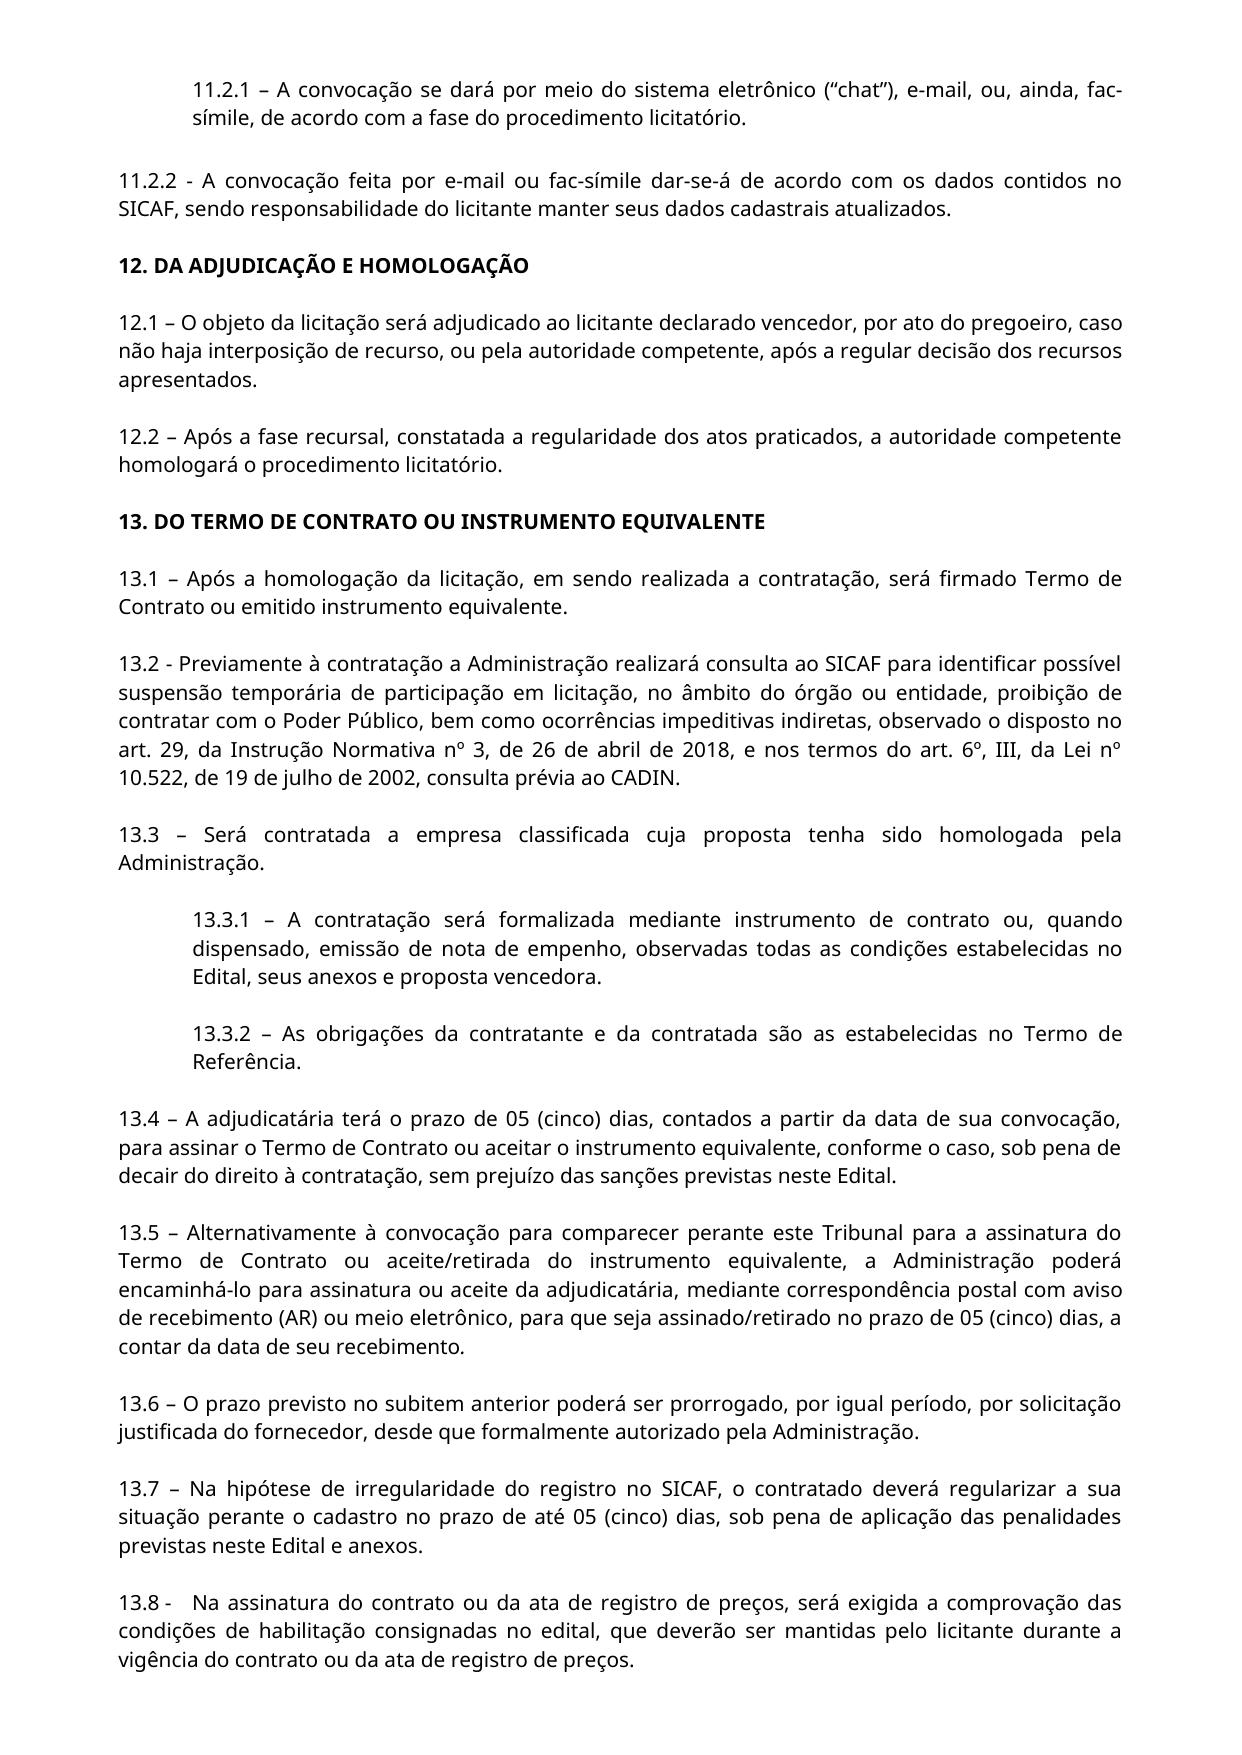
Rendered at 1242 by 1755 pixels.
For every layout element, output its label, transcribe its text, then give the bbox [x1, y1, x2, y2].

text 13.6 – O prazo previsto no subitem anterior poderá ser prorrogado, por igual período, por solicitação justificada do fornecedor, desde que formalmente autorizado pela Administração. [118, 1389, 1123, 1446]
text 12.1 – O objeto da licitação será adjudicado ao licitante declarado vencedor, por ato do pregoeiro, caso não haja interposição de recurso, ou pela autoridade competente, após a regular decisão dos recursos apresentados. [118, 308, 1123, 393]
text 13.3.2 – As obrigações da contratante e da contratada são as estabelecidas no Termo de Referência. [192, 1019, 1123, 1076]
text 13.3 – Será contratada a empresa classificada cuja proposta tenha sido homologada pela Administração. [118, 820, 1123, 877]
text 13.7 – Na hipótese de irregularidade do registro no SICAF, o contratado deverá regularizar a sua situação perante o cadastro no prazo de até 05 (cinco) dias, sob pena de aplicação das penalidades previstas neste Edital e anexos. [118, 1474, 1123, 1559]
list 13.1 – Após a homologação da licitação, em sendo realizada a contratação, será firmado Termo de Contrato ou emitido instrumento equivalente. [118, 564, 1123, 621]
text 13.3.1 – A contratação será formalizada mediante instrumento de contrato ou, quando dispensado, emissão de nota de empenho, observadas todas as condições estabelecidas no Edital, seus anexos e proposta vencedora. [192, 905, 1123, 991]
text 12.2 – Após a fase recursal, constatada a regularidade dos atos praticados, a autoridade competente homologará o procedimento licitatório. [118, 422, 1123, 479]
text 13.4 – A adjudicatária terá o prazo de 05 (cinco) dias, contados a partir da data de sua convocação, para assinar o Termo de Contrato ou aceitar o instrumento equivalente, conforme o caso, sob pena de decair do direito à contratação, sem prejuízo das sanções previstas neste Edital. [118, 1104, 1123, 1190]
text 13.5 – Alternativamente à convocação para comparecer perante este Tribunal para a assinatura do Termo de Contrato ou aceite/retirada do instrumento equivalente, a Administração poderá encaminhá-lo para assinatura ou aceite da adjudicatária, mediante correspondência postal com aviso de recebimento (AR) ou meio eletrônico, para que seja assinado/retirado no prazo de 05 (cinco) dias, a contar da data de seu recebimento. [118, 1218, 1123, 1360]
text 11.2.2 - A convocação feita por e-mail ou fac-símile dar-se-á de acordo com os dados contidos no SICAF, sendo responsabilidade do licitante manter seus dados cadastrais atualizados. [118, 166, 1123, 223]
list 13.2 - Previamente à contratação a Administração realizará consulta ao SICAF para identificar possível suspensão temporária de participação em licitação, no âmbito do órgão ou entidade, proibição de contratar com o Poder Público, bem como ocorrências impeditivas indiretas, observado o disposto no art. 29, da Instrução Normativa nº 3, de 26 de abril de 2018, e nos termos do art. 6º, III, da Lei nº 10.522, de 19 de julho de 2002, consulta prévia ao CADIN. [118, 649, 1123, 792]
text 13.8 - Na assinatura do contrato ou da ata de registro de preços, será exigida a comprovação das condições de habilitação consignadas no edital, que deverão ser mantidas pelo licitante durante a vigência do contrato ou da ata de registro de preços. [118, 1588, 1123, 1673]
text 11.2.1 – A convocação se dará por meio do sistema eletrônico (“chat”), e-mail, ou, ainda, fac-símile, de acordo com a fase do procedimento licitatório. [192, 75, 1123, 132]
text 13. DO TERMO DE CONTRATO OU INSTRUMENTO EQUIVALENTE [118, 507, 1123, 536]
text 12. DA ADJUDICAÇÃO E HOMOLOGAÇÃO [118, 251, 1123, 280]
